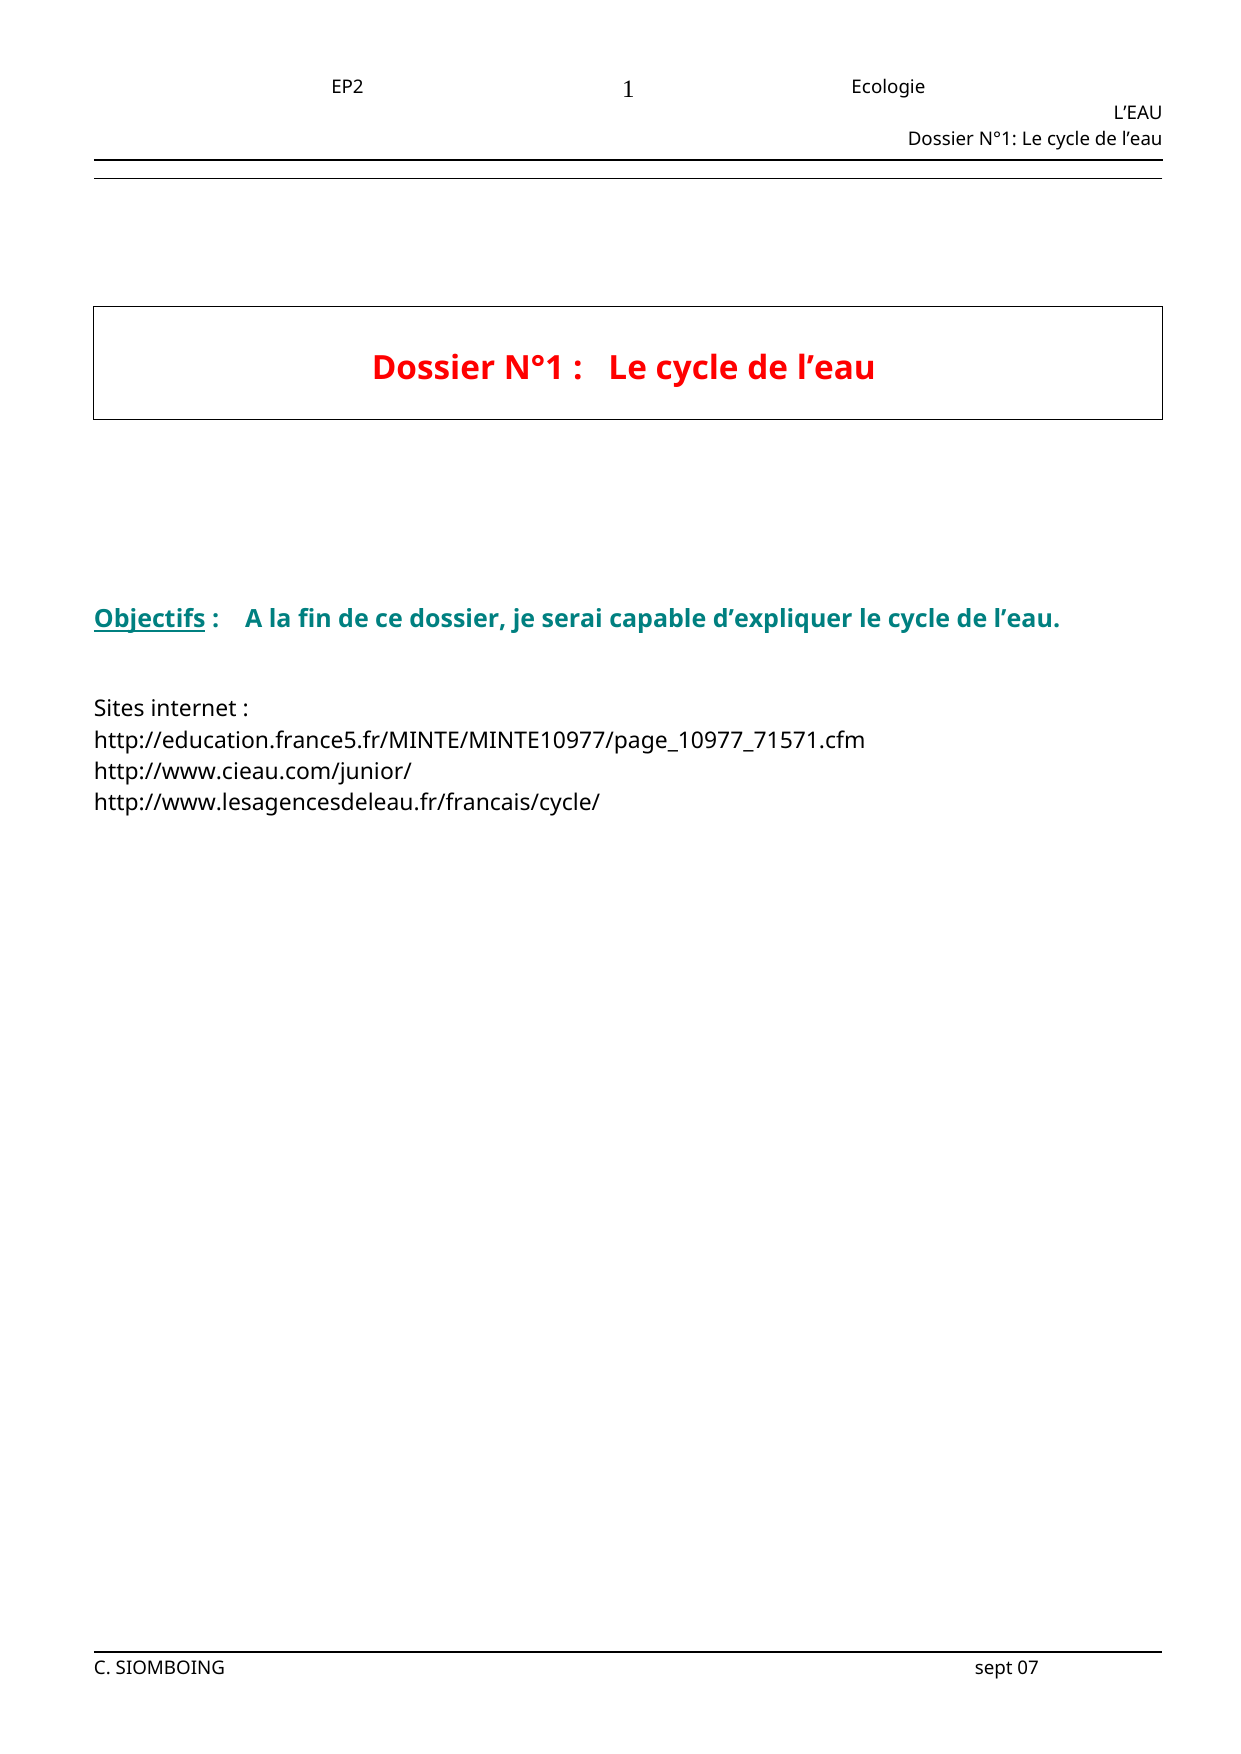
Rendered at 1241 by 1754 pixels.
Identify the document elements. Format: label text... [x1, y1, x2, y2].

subtitle Dossier N°1 : Le cycle de l’eau [109, 344, 1147, 389]
text Objectifs : A la fin de ce dossier, je serai capable d’expliquer le cycle de l’eau. [94, 601, 1162, 635]
text http://www.lesagencesdeleau.fr/francais/cycle/ [94, 786, 1162, 817]
text Sites internet : [94, 692, 1162, 724]
text http://www.cieau.com/junior/ [94, 755, 1162, 786]
text http://education.france5.fr/MINTE/MINTE10977/page_10977_71571.cfm [94, 724, 1162, 755]
